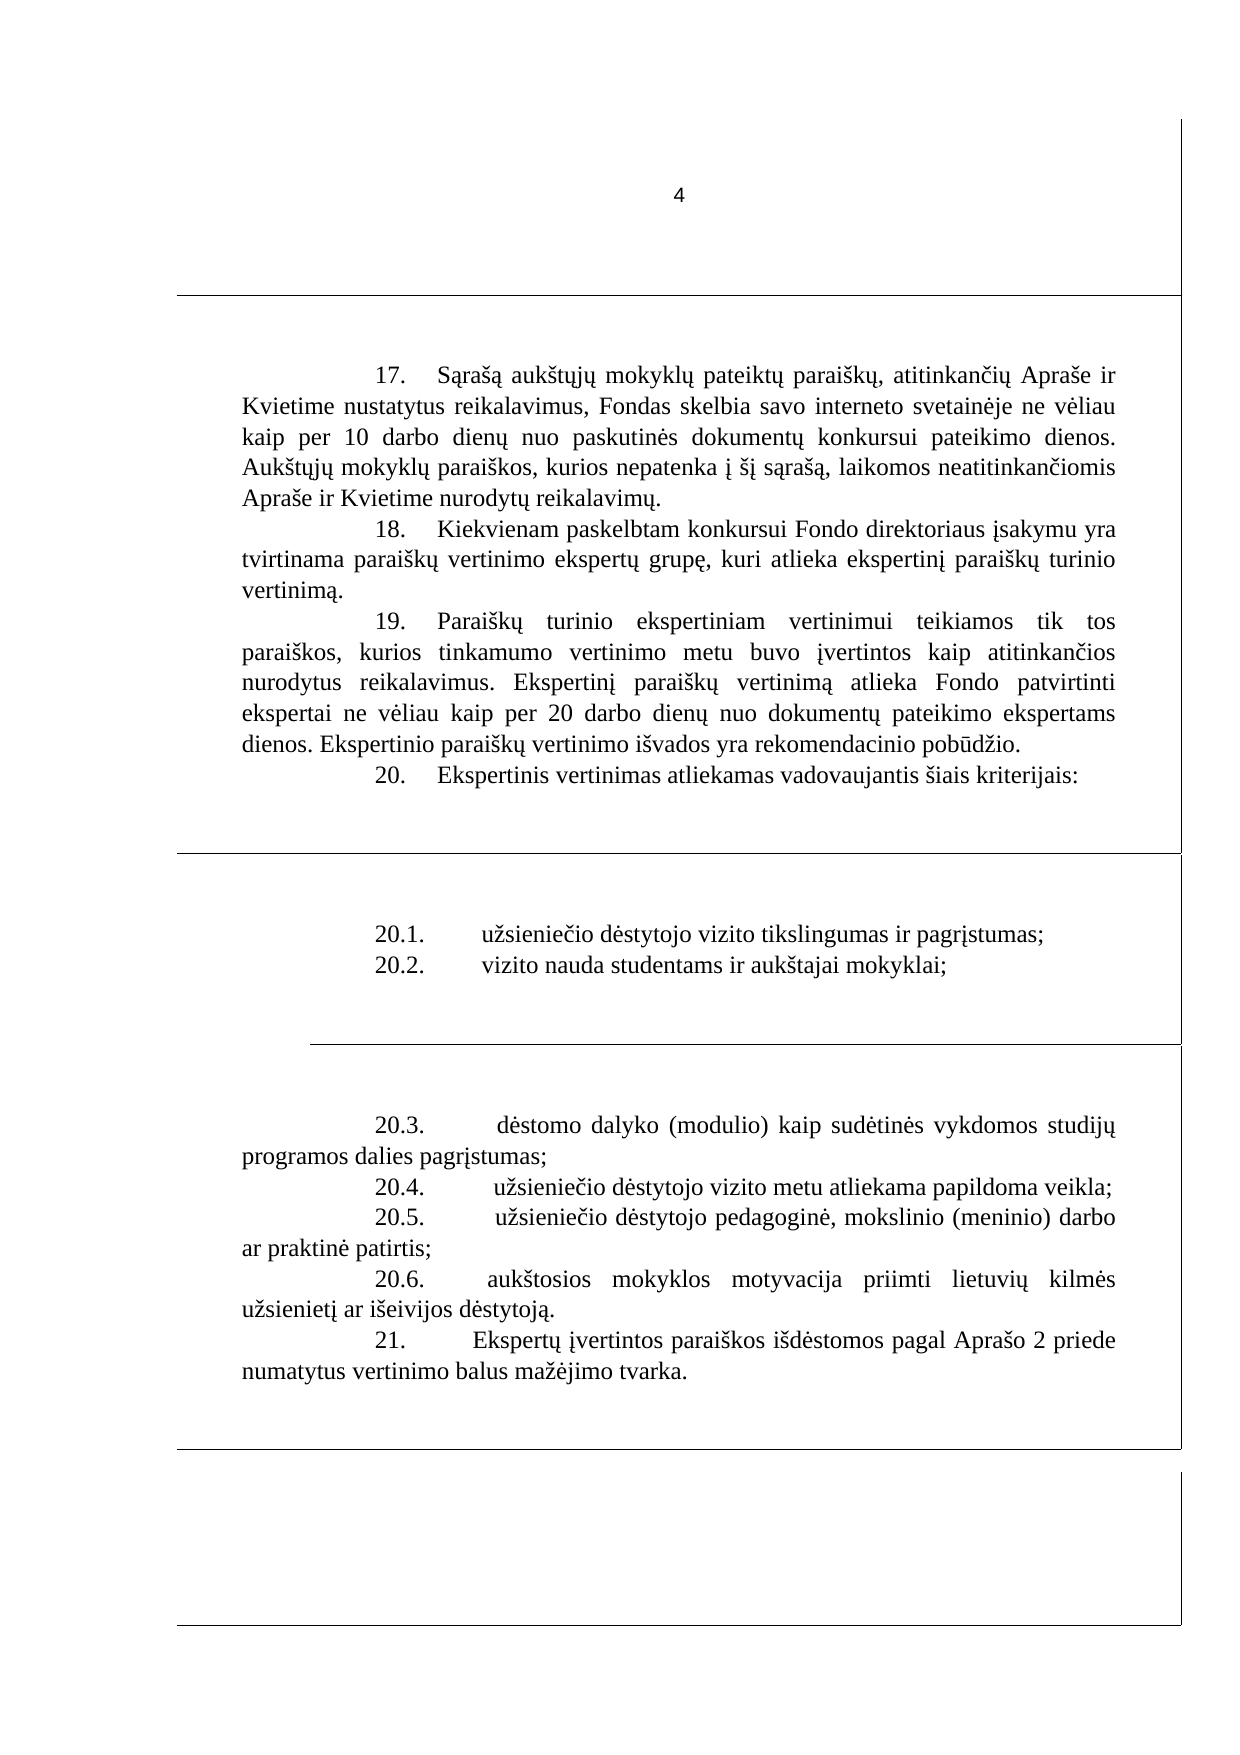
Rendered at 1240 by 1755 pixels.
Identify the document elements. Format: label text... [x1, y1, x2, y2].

text 21. Ekspertų įvertintos paraiškos išdėstomos pagal Aprašo 2 priede numatytus vertinimo balus mažėjimo tvarka. [177, 1261, 1181, 1449]
text 20.5. užsieniečio dėstytojo pedagoginė, mokslinio (meninio) darbo ar praktinė patirtis; [177, 1138, 1181, 1199]
text 18. Kiekvienam paskelbtam konkursui Fondo direktoriaus įsakymu yra tvirtinama paraiškų vertinimo ekspertų grupę, kuri atlieka ekspertinį paraiškų turinio vertinimą. [177, 449, 1181, 541]
text 20.2. vizito nauda studentams ir aukštajai mokyklai; [310, 886, 1181, 1044]
text 20.3. dėstomo dalyko (modulio) kaip sudėtinės vykdomos studijų programos dalies pagrįstumas; [177, 1046, 1181, 1107]
text 20.4. užsieniečio dėstytojo vizito metu atliekama papildoma veikla; [177, 1107, 1181, 1138]
text 20.1. užsieniečio dėstytojo vizito tikslingumas ir pagrįstumas; [310, 855, 1181, 886]
text 20.6. aukštosios mokyklos motyvacija priimti lietuvių kilmės užsienietį ar išeivijos dėstytoją. [177, 1199, 1181, 1261]
text 19. Paraiškų turinio ekspertiniam vertinimui teikiamos tik tos paraiškos, kurios tinkamumo vertinimo metu buvo įvertintos kaip atitinkančios nurodytus reikalavimus. Ekspertinį paraiškų vertinimą atlieka Fondo patvirtinti ekspertai ne vėliau kaip per 20 darbo dienų nuo dokumentų pateikimo ekspertams dienos. Ekspertinio paraiškų vertinimo išvados yra rekomendacinio pobūdžio. [177, 541, 1181, 695]
text 20. Ekspertinis vertinimas atliekamas vadovaujantis šiais kriterijais: [177, 695, 1181, 853]
text 17. Sąrašą aukštųjų mokyklų pateiktų paraiškų, atitinkančių Apraše ir Kvietime nustatytus reikalavimus, Fondas skelbia savo interneto svetainėje ne vėliau kaip per 10 darbo dienų nuo paskutinės dokumentų konkursui pateikimo dienos. Aukštųjų mokyklų paraiškos, kurios nepatenka į šį sąrašą, laikomos neatitinkančiomis Apraše ir Kvietime nurodytų reikalavimų. [177, 296, 1181, 449]
